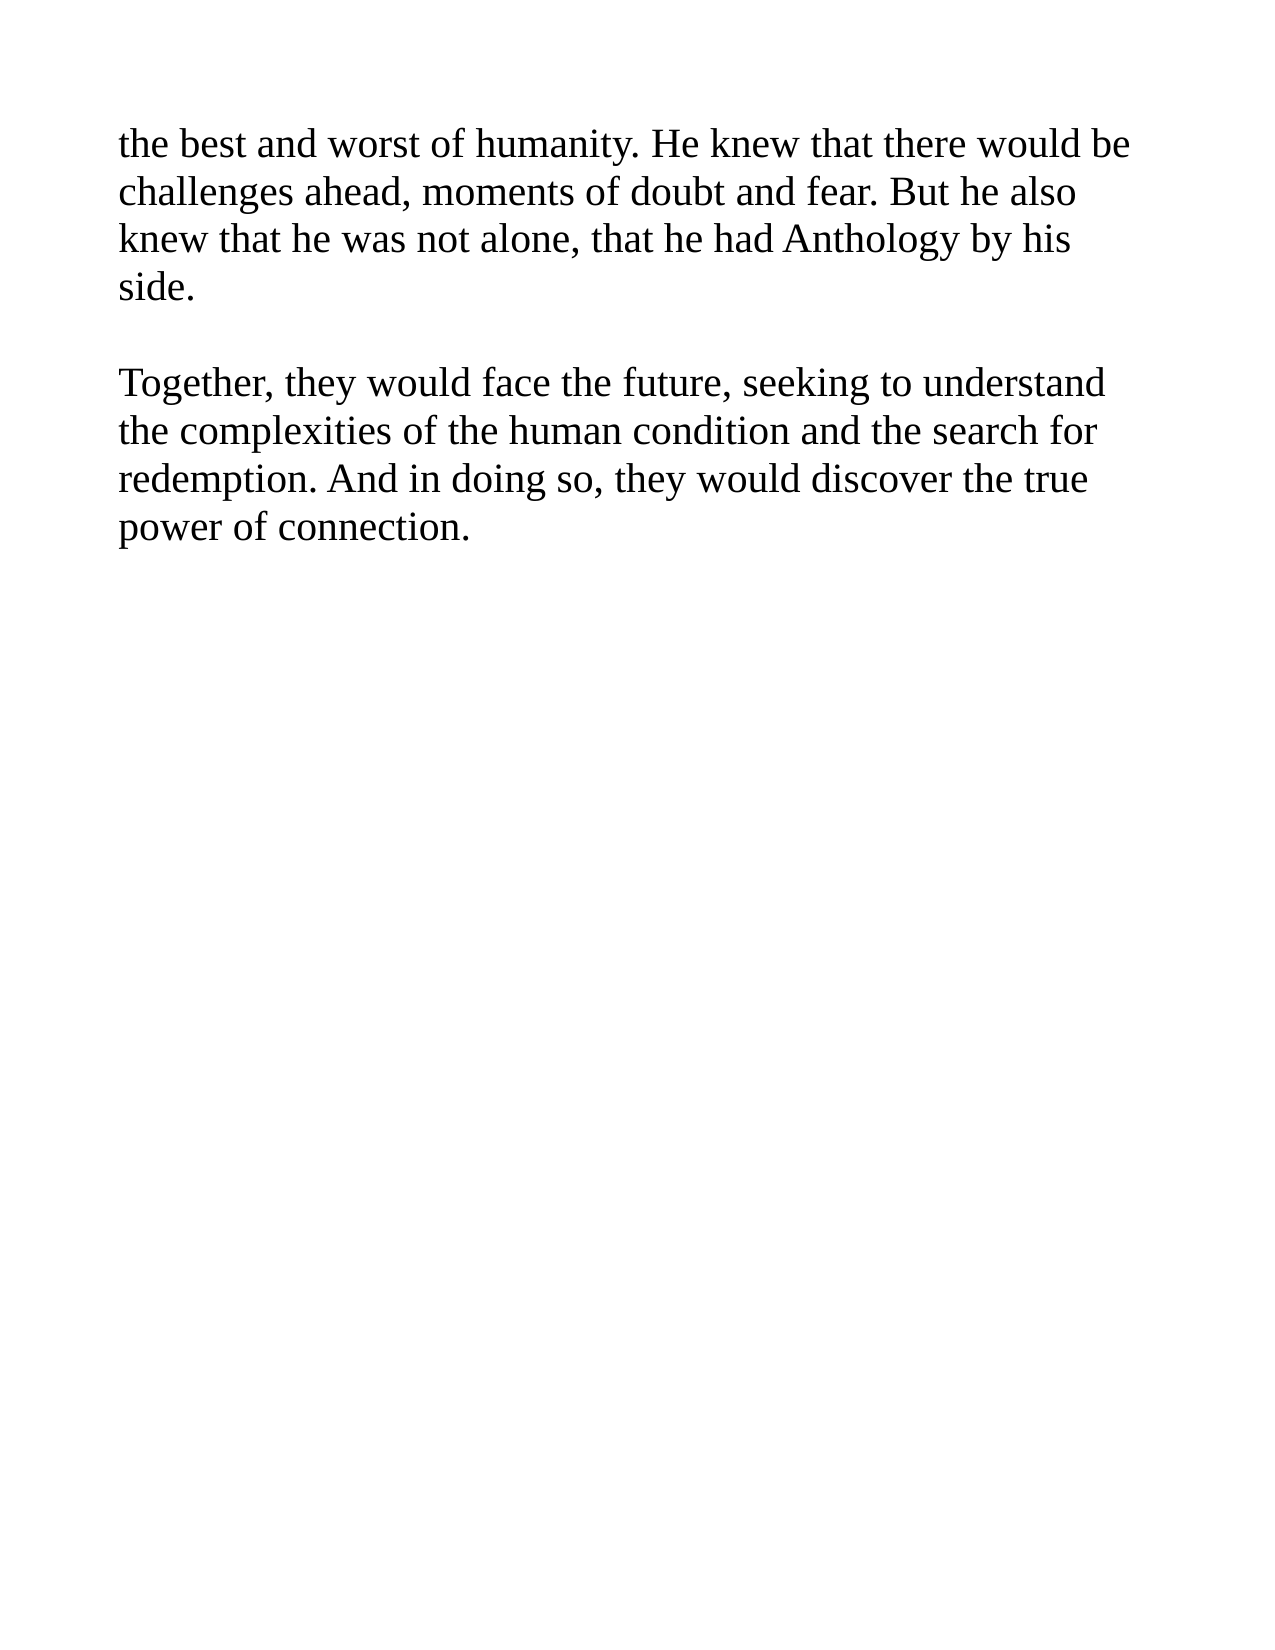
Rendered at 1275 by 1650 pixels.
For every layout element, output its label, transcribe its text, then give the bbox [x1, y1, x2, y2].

text the best and worst of humanity. He knew that there would be challenges ahead, moments of doubt and fear. But he also knew that he was not alone, that he had Anthology by his side. [118, 118, 1157, 310]
text Together, they would face the future, seeking to understand the complexities of the human condition and the search for redemption. And in doing so, they would discover the true power of connection. [118, 358, 1157, 549]
